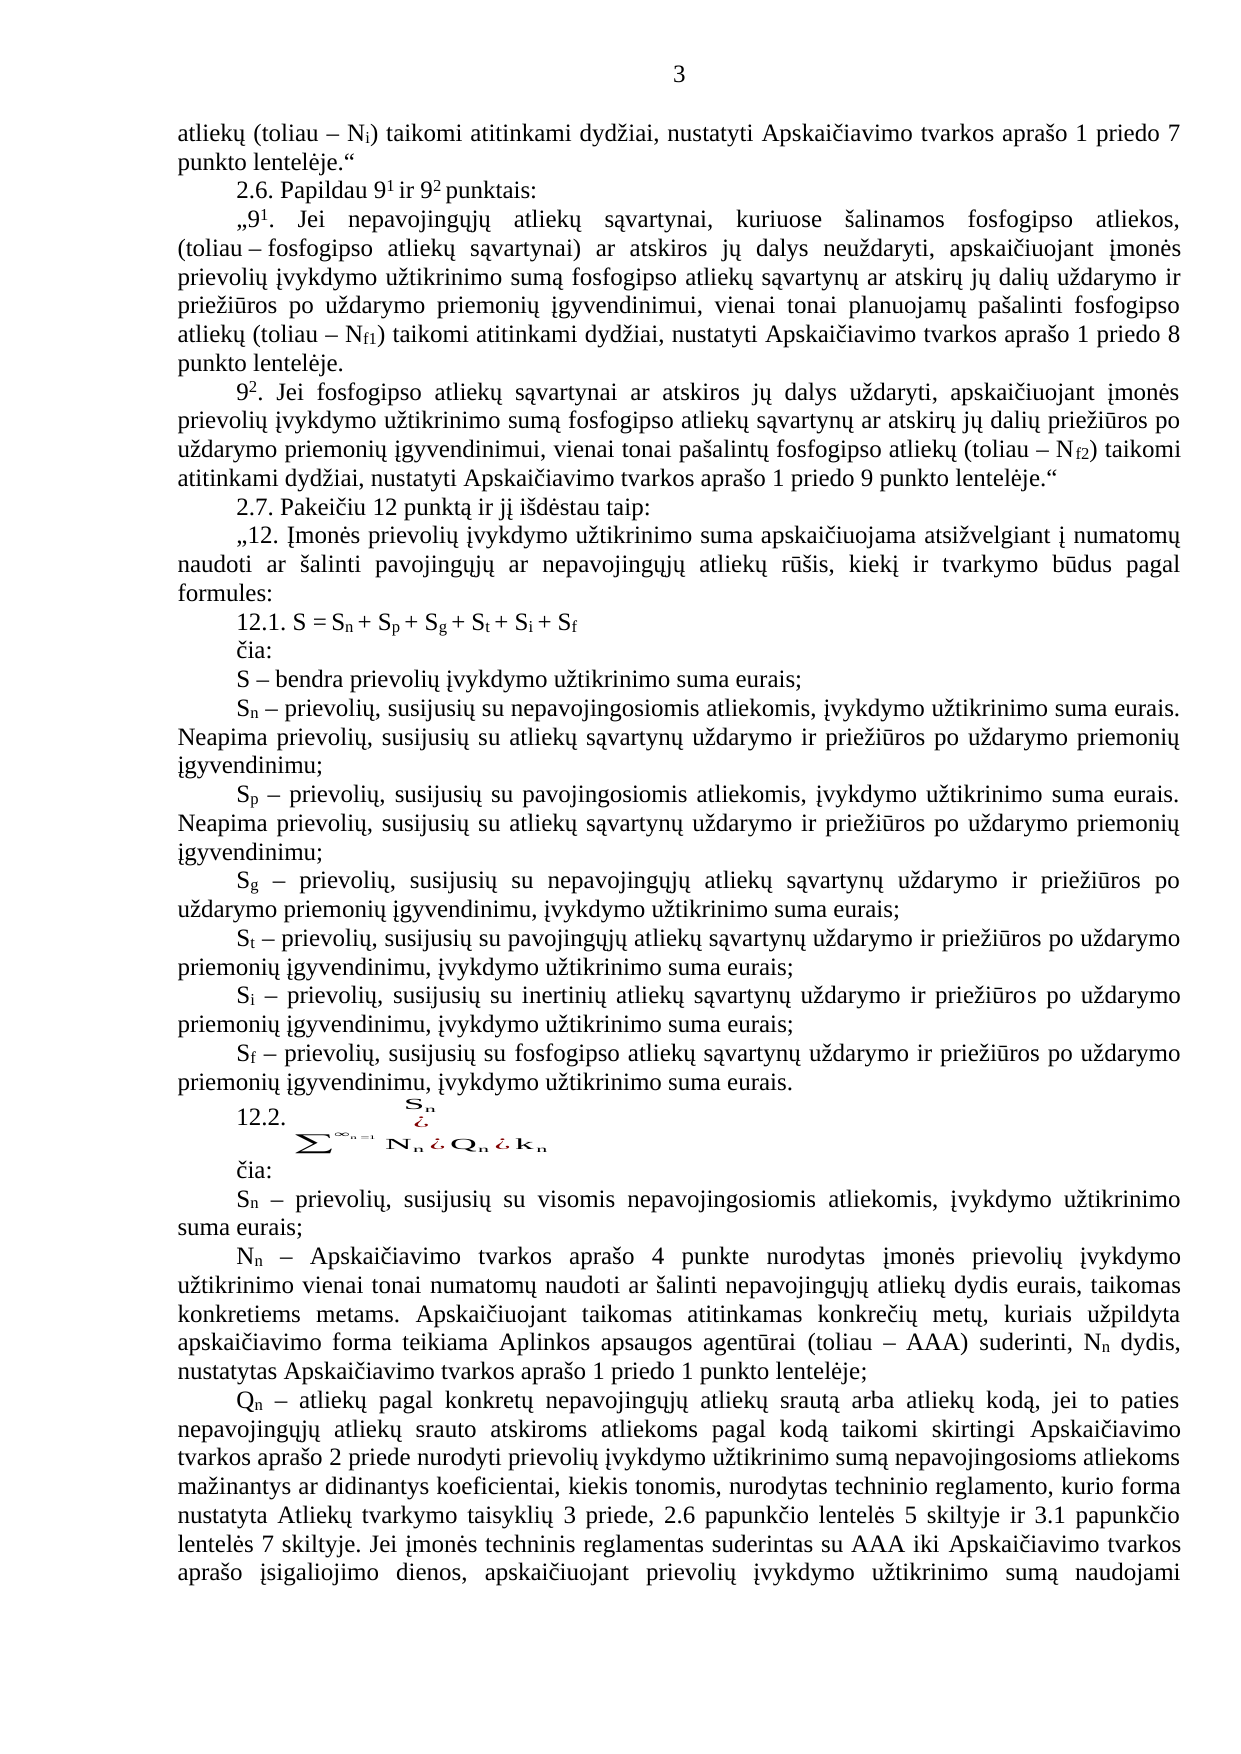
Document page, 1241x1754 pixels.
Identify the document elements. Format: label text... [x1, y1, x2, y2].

text Qn – atliekų pagal konkretų nepavojingųjų atliekų srautą arba atliekų kodą, jei to paties nepavojingųjų atliekų srauto atskiroms atliekoms pagal kodą taikomi skirtingi Apskaičiavimo tvarkos aprašo 2 priede nurodyti prievolių įvykdymo užtikrinimo sumą nepavojingosioms atliekoms mažinantys ar didinantys koeficientai, kiekis tonomis, nurodytas techninio reglamento, kurio forma nustatyta Atliekų tvarkymo taisyklių 3 priede, 2.6 papunkčio lentelės 5 skiltyje ir 3.1 papunkčio lentelės 7 skiltyje. Jei įmonės techninis reglamentas suderintas su AAA iki Apskaičiavimo tvarkos aprašo įsigaliojimo dienos, apskaičiuojant prievolių įvykdymo užtikrinimo sumą naudojami [177, 1385, 1181, 1586]
text Sp – prievolių, susijusių su pavojingosiomis atliekomis, įvykdymo užtikrinimo suma eurais. Neapima prievolių, susijusių su atliekų sąvartynų uždarymo ir priežiūros po uždarymo priemonių įgyvendinimu; [177, 779, 1181, 866]
text Sn – prievolių, susijusių su nepavojingosiomis atliekomis, įvykdymo užtikrinimo suma eurais. Neapima prievolių, susijusių su atliekų sąvartynų uždarymo ir priežiūros po uždarymo priemonių įgyvendinimu; [177, 693, 1181, 779]
text St – prievolių, susijusių su pavojingųjų atliekų sąvartynų uždarymo ir priežiūros po uždarymo priemonių įgyvendinimu, įvykdymo užtikrinimo suma eurais; [177, 923, 1181, 981]
text čia: [177, 636, 1181, 664]
text 2.7. Pakeičiu 12 punktą ir jį išdėstau taip: [177, 492, 1181, 521]
text Sf – prievolių, susijusių su fosfogipso atliekų sąvartynų uždarymo ir priežiūros po uždarymo priemonių įgyvendinimu, įvykdymo užtikrinimo suma eurais. [177, 1038, 1181, 1096]
text čia: [177, 1155, 1181, 1184]
text Sn – prievolių, susijusių su visomis nepavojingosiomis atliekomis, įvykdymo užtikrinimo suma eurais; [177, 1184, 1181, 1241]
text „12. Įmonės prievolių įvykdymo užtikrinimo suma apskaičiuojama atsižvelgiant į numatomų naudoti ar šalinti pavojingųjų ar nepavojingųjų atliekų rūšis, kiekį ir tvarkymo būdus pagal formules: [177, 521, 1181, 607]
text atliekų (toliau – Ni) taikomi atitinkami dydžiai, nustatyti Apskaičiavimo tvarkos aprašo 1 priedo 7 punkto lentelėje.“ [177, 118, 1181, 176]
text Si – prievolių, susijusių su inertinių atliekų sąvartynų uždarymo ir priežiūros po uždarymo priemonių įgyvendinimu, įvykdymo užtikrinimo suma eurais; [177, 981, 1181, 1038]
text S – bendra prievolių įvykdymo užtikrinimo suma eurais; [177, 664, 1181, 693]
text 12.2. [177, 1096, 1181, 1155]
text Sg – prievolių, susijusių su nepavojingųjų atliekų sąvartynų uždarymo ir priežiūros po uždarymo priemonių įgyvendinimu, įvykdymo užtikrinimo suma eurais; [177, 866, 1181, 923]
text 92. Jei fosfogipso atliekų sąvartynai ar atskiros jų dalys uždaryti, apskaičiuojant įmonės prievolių įvykdymo užtikrinimo sumą fosfogipso atliekų sąvartynų ar atskirų jų dalių priežiūros po uždarymo priemonių įgyvendinimui, vienai tonai pašalintų fosfogipso atliekų (toliau – Nf2) taikomi atitinkami dydžiai, nustatyti Apskaičiavimo tvarkos aprašo 1 priedo 9 punkto lentelėje.“ [177, 377, 1181, 492]
text 2.6. Papildau 91 ir 92 punktais: [177, 176, 1181, 204]
text „91. Jei nepavojingųjų atliekų sąvartynai, kuriuose šalinamos fosfogipso atliekos, (toliau – fosfogipso atliekų sąvartynai) ar atskiros jų dalys neuždaryti, apskaičiuojant įmonės prievolių įvykdymo užtikrinimo sumą fosfogipso atliekų sąvartynų ar atskirų jų dalių uždarymo ir priežiūros po uždarymo priemonių įgyvendinimui, vienai tonai planuojamų pašalinti fosfogipso atliekų (toliau – Nf1) taikomi atitinkami dydžiai, nustatyti Apskaičiavimo tvarkos aprašo 1 priedo 8 punkto lentelėje. [177, 204, 1181, 377]
text 12.1. S = Sn + Sp + Sg + St + Si + Sf [177, 607, 1181, 636]
text Nn – Apskaičiavimo tvarkos aprašo 4 punkte nurodytas įmonės prievolių įvykdymo užtikrinimo vienai tonai numatomų naudoti ar šalinti nepavojingųjų atliekų dydis eurais, taikomas konkretiems metams. Apskaičiuojant taikomas atitinkamas konkrečių metų, kuriais užpildyta apskaičiavimo forma teikiama Aplinkos apsaugos agentūrai (toliau – AAA) suderinti, Nn dydis, nustatytas Apskaičiavimo tvarkos aprašo 1 priedo 1 punkto lentelėje; [177, 1241, 1181, 1385]
